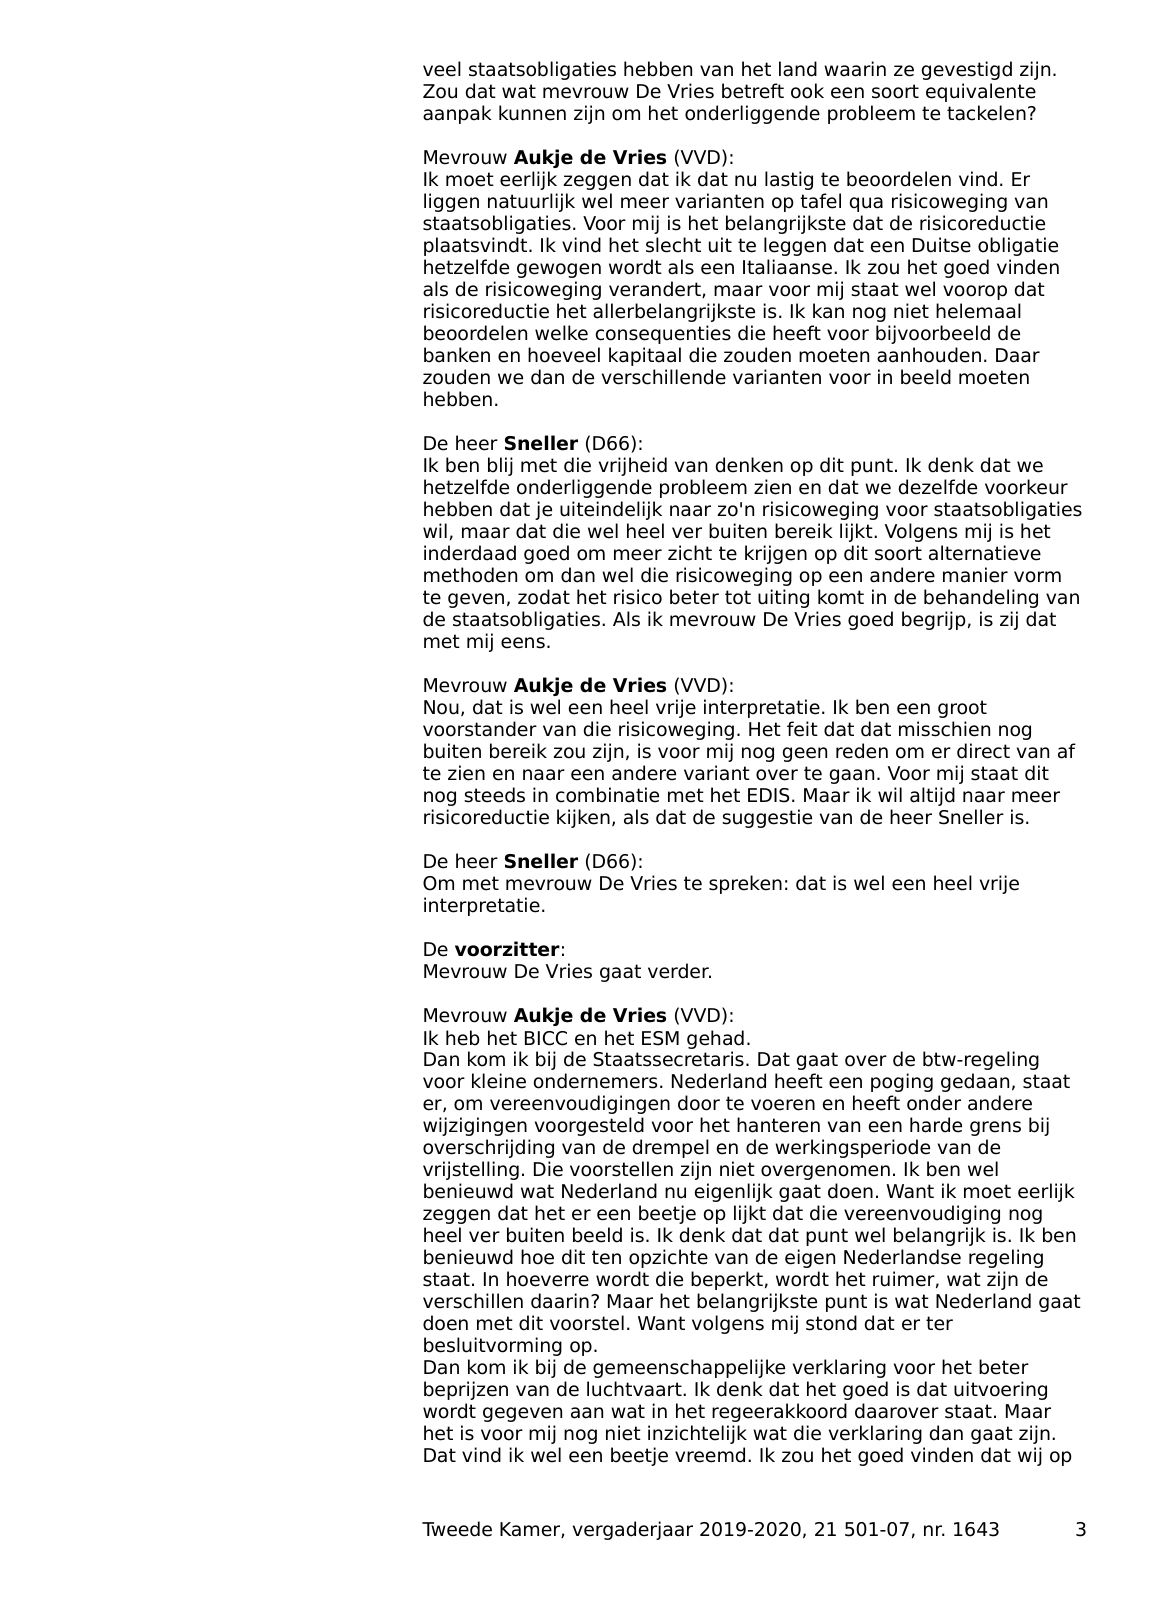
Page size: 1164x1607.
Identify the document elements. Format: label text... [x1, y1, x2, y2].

text Ik ben blij met die vrijheid van denken op dit punt. Ik denk dat we hetzelfde onderliggende probleem zien en dat we dezelfde voorkeur hebben dat je uiteindelijk naar zo'n risicoweging voor staatsobligaties wil, maar dat die wel heel ver buiten bereik lijkt. Volgens mij is het inderdaad goed om meer zicht te krijgen op dit soort alternatieve methoden om dan wel die risicoweging op een andere manier vorm te geven, zodat het risico beter tot uiting komt in de behandeling van de staatsobligaties. Als ik mevrouw De Vries goed begrijp, is zij dat met mij eens. [422, 455, 1087, 653]
text veel staatsobligaties hebben van het land waarin ze gevestigd zijn. Zou dat wat mevrouw De Vries betreft ook een soort equivalente aanpak kunnen zijn om het onderliggende probleem te tackelen? [422, 59, 1087, 125]
text Ik heb het BICC en het ESM gehad. [422, 1027, 1087, 1049]
text Dan kom ik bij de gemeenschappelijke verklaring voor het beter beprijzen van de luchtvaart. Ik denk dat het goed is dat uitvoering wordt gegeven aan wat in het regeerakkoord daarover staat. Maar het is voor mij nog niet inzichtelijk wat die verklaring dan gaat zijn. Dat vind ik wel een beetje vreemd. Ik zou het goed vinden dat wij op [422, 1357, 1087, 1467]
text Mevrouw De Vries gaat verder. [422, 961, 1087, 983]
text Ik moet eerlijk zeggen dat ik dat nu lastig te beoordelen vind. Er liggen natuurlijk wel meer varianten op tafel qua risicoweging van staatsobligaties. Voor mij is het belangrijkste dat de risicoreductie plaatsvindt. Ik vind het slecht uit te leggen dat een Duitse obligatie hetzelfde gewogen wordt als een Italiaanse. Ik zou het goed vinden als de risicoweging verandert, maar voor mij staat wel voorop dat risicoreductie het allerbelangrijkste is. Ik kan nog niet helemaal beoordelen welke consequenties die heeft voor bijvoorbeeld de banken en hoeveel kapitaal die zouden moeten aanhouden. Daar zouden we dan de verschillende varianten voor in beeld moeten hebben. [422, 169, 1087, 411]
text Mevrouw Aukje de Vries (VVD): [422, 675, 1087, 697]
text Mevrouw Aukje de Vries (VVD): [422, 1005, 1087, 1027]
text De heer Sneller (D66): [422, 851, 1087, 873]
text Dan kom ik bij de Staatssecretaris. Dat gaat over de btw-regeling voor kleine ondernemers. Nederland heeft een poging gedaan, staat er, om vereenvoudigingen door te voeren en heeft onder andere wijzigingen voorgesteld voor het hanteren van een harde grens bij overschrijding van de drempel en de werkingsperiode van de vrijstelling. Die voorstellen zijn niet overgenomen. Ik ben wel benieuwd wat Nederland nu eigenlijk gaat doen. Want ik moet eerlijk zeggen dat het er een beetje op lijkt dat die vereenvoudiging nog heel ver buiten beeld is. Ik denk dat dat punt wel belangrijk is. Ik ben benieuwd hoe dit ten opzichte van de eigen Nederlandse regeling staat. In hoeverre wordt die beperkt, wordt het ruimer, wat zijn de verschillen daarin? Maar het belangrijkste punt is wat Nederland gaat doen met dit voorstel. Want volgens mij stond dat er ter besluitvorming op. [422, 1049, 1087, 1357]
text De voorzitter: [422, 939, 1087, 961]
text Om met mevrouw De Vries te spreken: dat is wel een heel vrije interpretatie. [422, 873, 1087, 917]
text De heer Sneller (D66): [422, 433, 1087, 455]
text Nou, dat is wel een heel vrije interpretatie. Ik ben een groot voorstander van die risicoweging. Het feit dat dat misschien nog buiten bereik zou zijn, is voor mij nog geen reden om er direct van af te zien en naar een andere variant over te gaan. Voor mij staat dit nog steeds in combinatie met het EDIS. Maar ik wil altijd naar meer risicoreductie kijken, als dat de suggestie van de heer Sneller is. [422, 697, 1087, 829]
text Mevrouw Aukje de Vries (VVD): [422, 147, 1087, 169]
